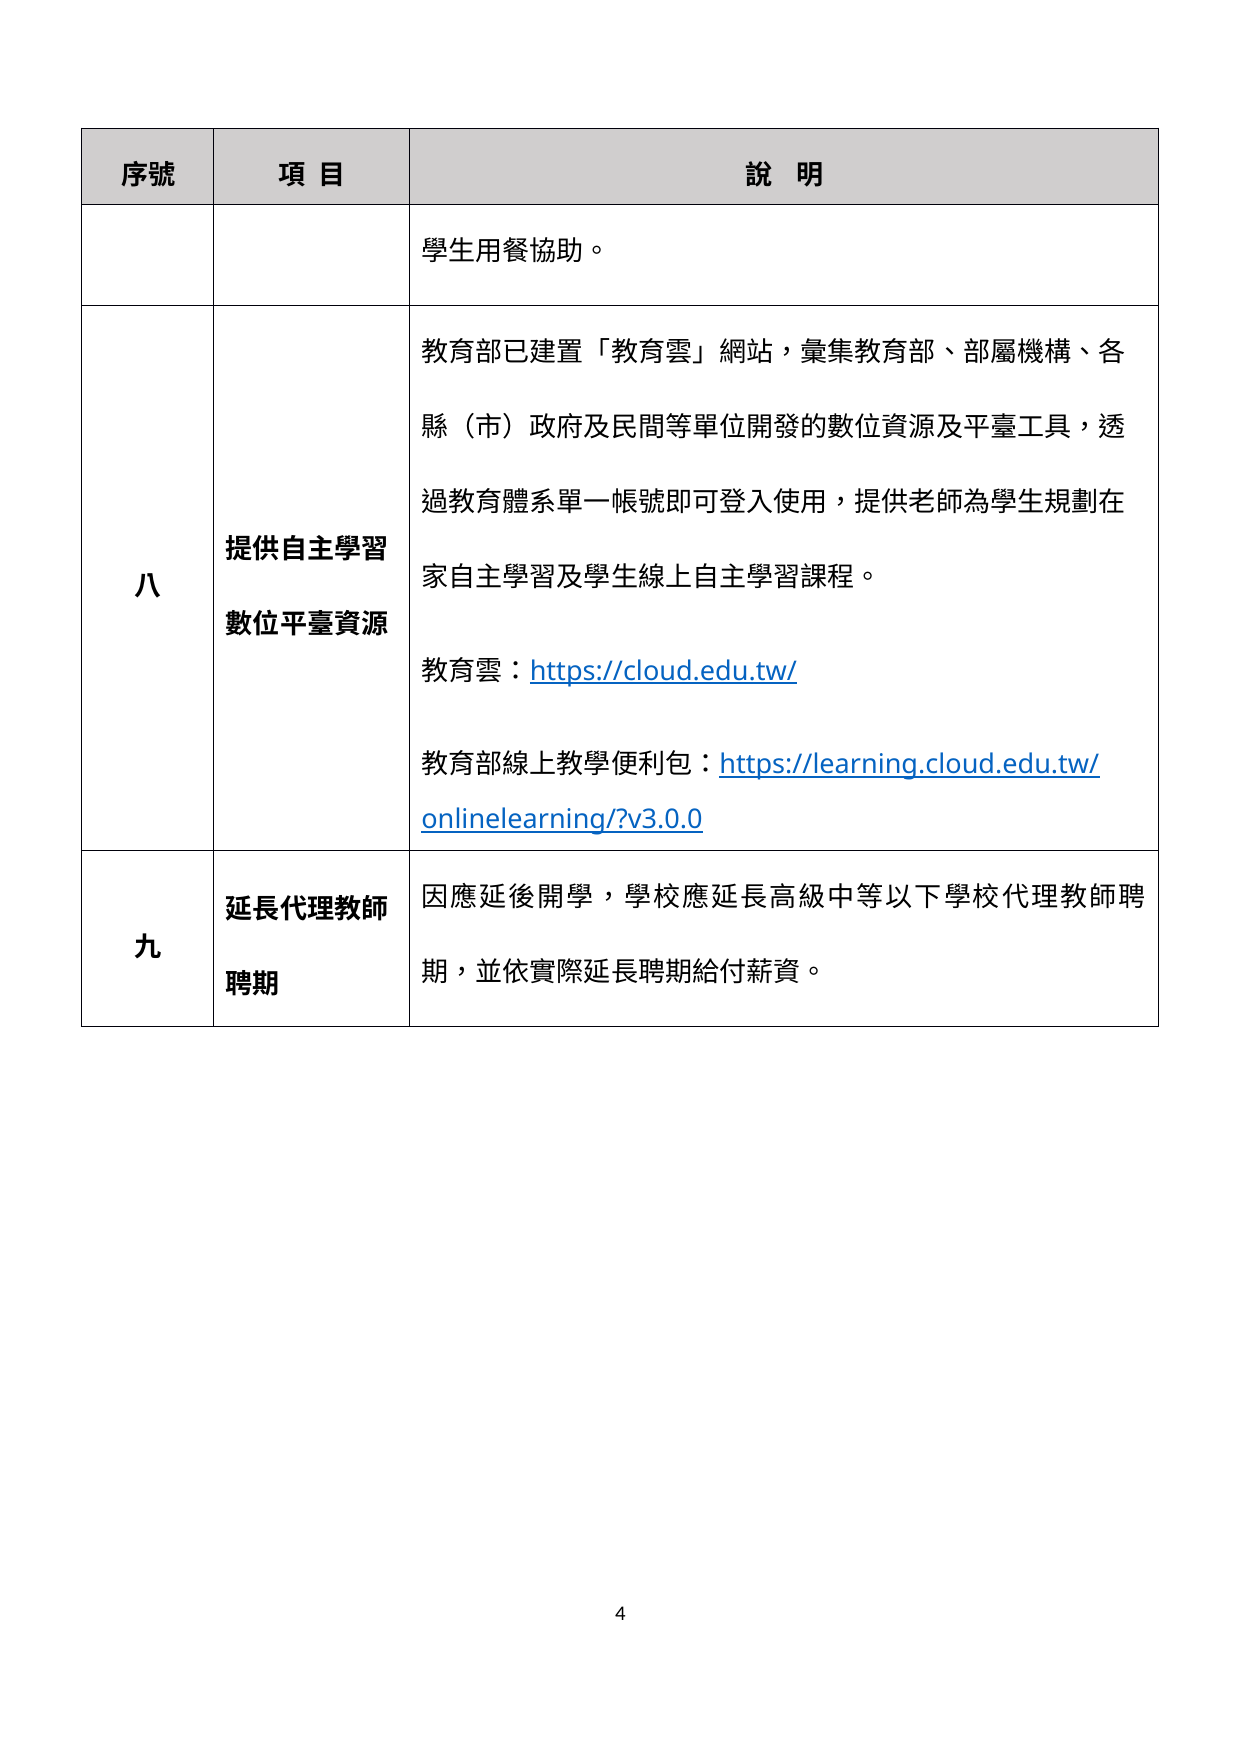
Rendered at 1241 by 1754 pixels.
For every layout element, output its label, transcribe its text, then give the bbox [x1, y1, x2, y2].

table_cell 八 [82, 306, 213, 849]
table_header 序號 [82, 129, 213, 204]
table_cell 學生用餐協助。 [410, 205, 1158, 305]
table_header 說 明 [410, 129, 1158, 204]
table_cell 教育部已建置「教育雲」網站，彙集教育部、部屬機構、各縣（市）政府及民間等單位開發的數位資源及平臺工具，透過教育體系單一帳號即可登入使用，提供老師為學生規劃在家自主學習及學生線上自主學習課程。 教育雲：https://cloud.edu.tw/ 教育部線上教學便利包：https://learning.cloud.edu.tw/onlinelearning/?v3.0.0 [410, 306, 1158, 849]
table_cell 延長代理教師聘期 [214, 851, 409, 1026]
table_cell 提供自主學習數位平臺資源 [214, 306, 409, 849]
table_cell 九 [82, 851, 213, 1026]
table_cell [82, 205, 213, 305]
table_cell [214, 205, 409, 305]
table_header 項 目 [214, 129, 409, 204]
table_cell 因應延後開學，學校應延長高級中等以下學校代理教師聘期，並依實際延長聘期給付薪資。 [410, 851, 1158, 1026]
